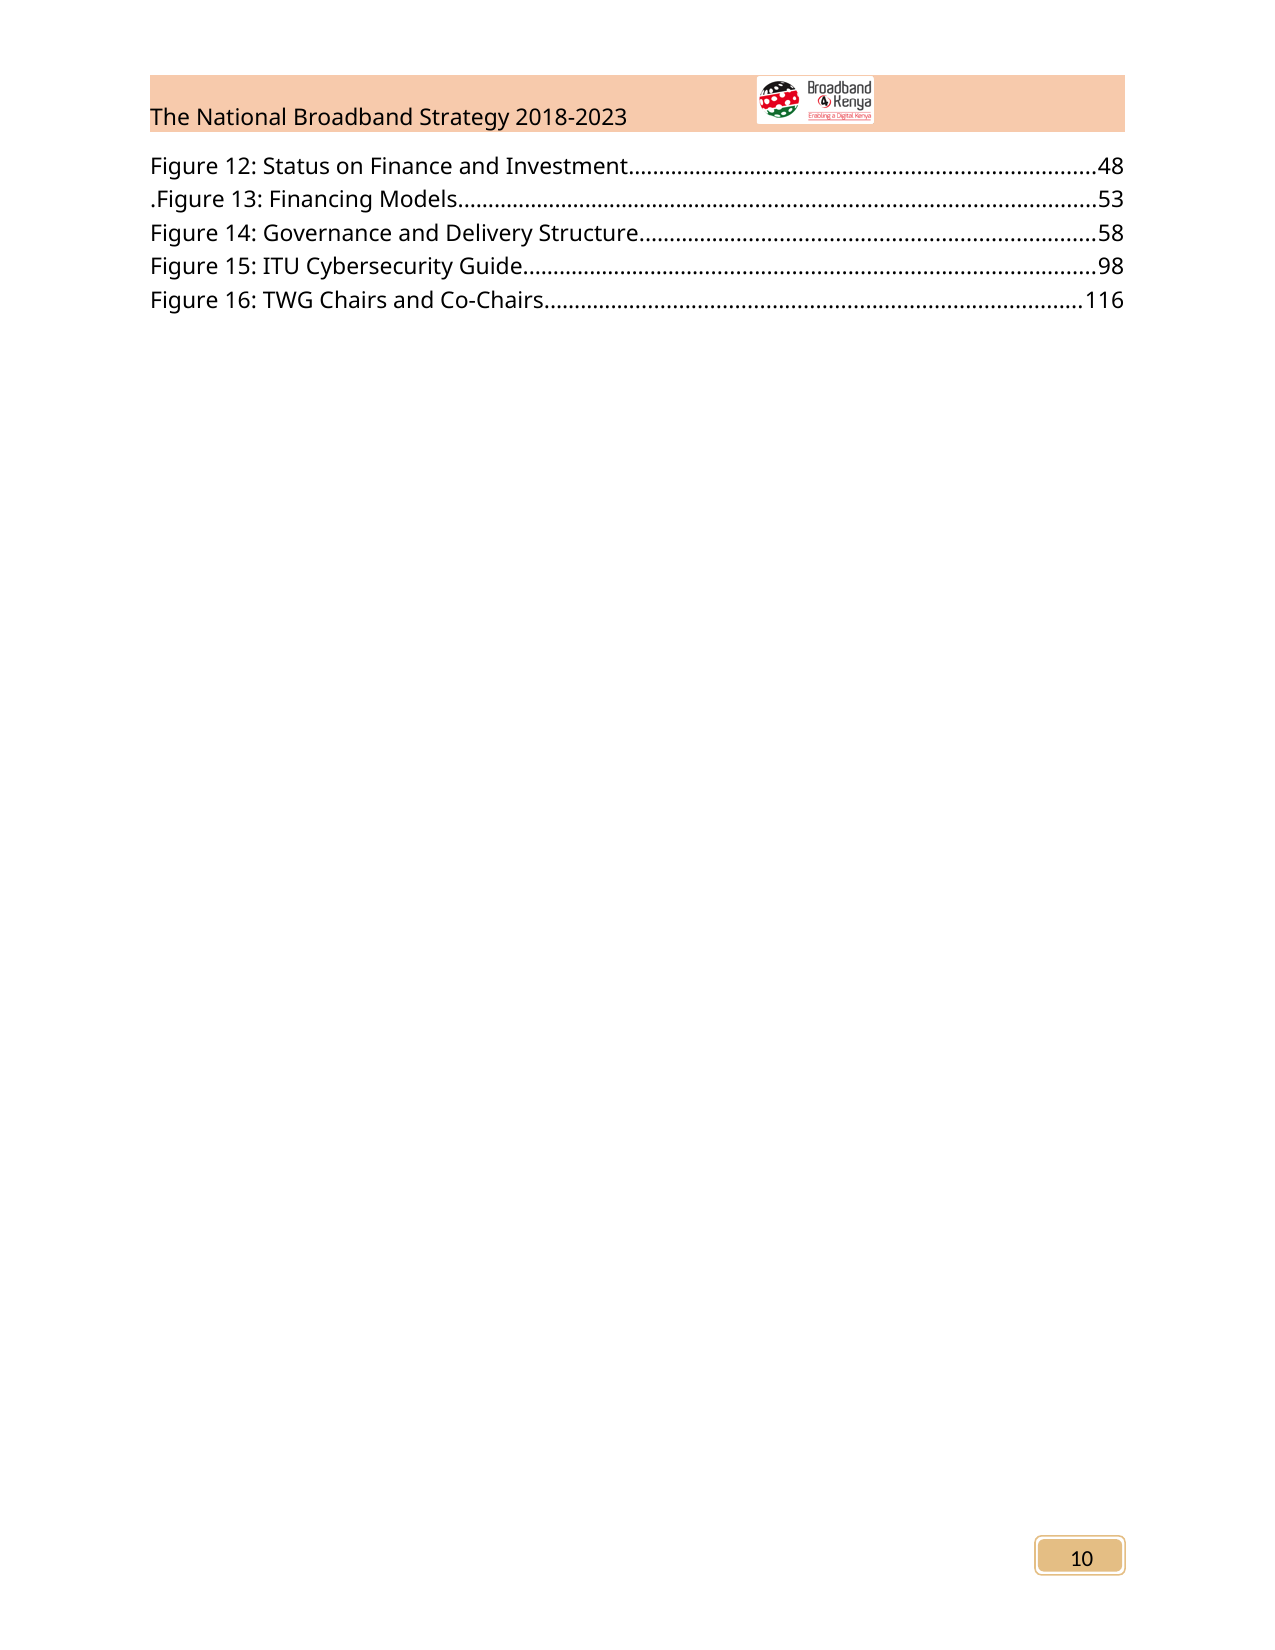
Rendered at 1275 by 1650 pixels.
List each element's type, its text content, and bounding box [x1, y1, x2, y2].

text .Figure 13: Financing Models 53 [150, 183, 1125, 215]
text Figure 12: Status on Finance and Investment 48 [150, 150, 1125, 181]
text Figure 15: ITU Cybersecurity Guide 98 [150, 250, 1125, 282]
text Figure 16: TWG Chairs and Co-Chairs 116 [150, 284, 1125, 315]
text Figure 14: Governance and Delivery Structure 58 [150, 217, 1125, 248]
picture [756, 76, 874, 124]
